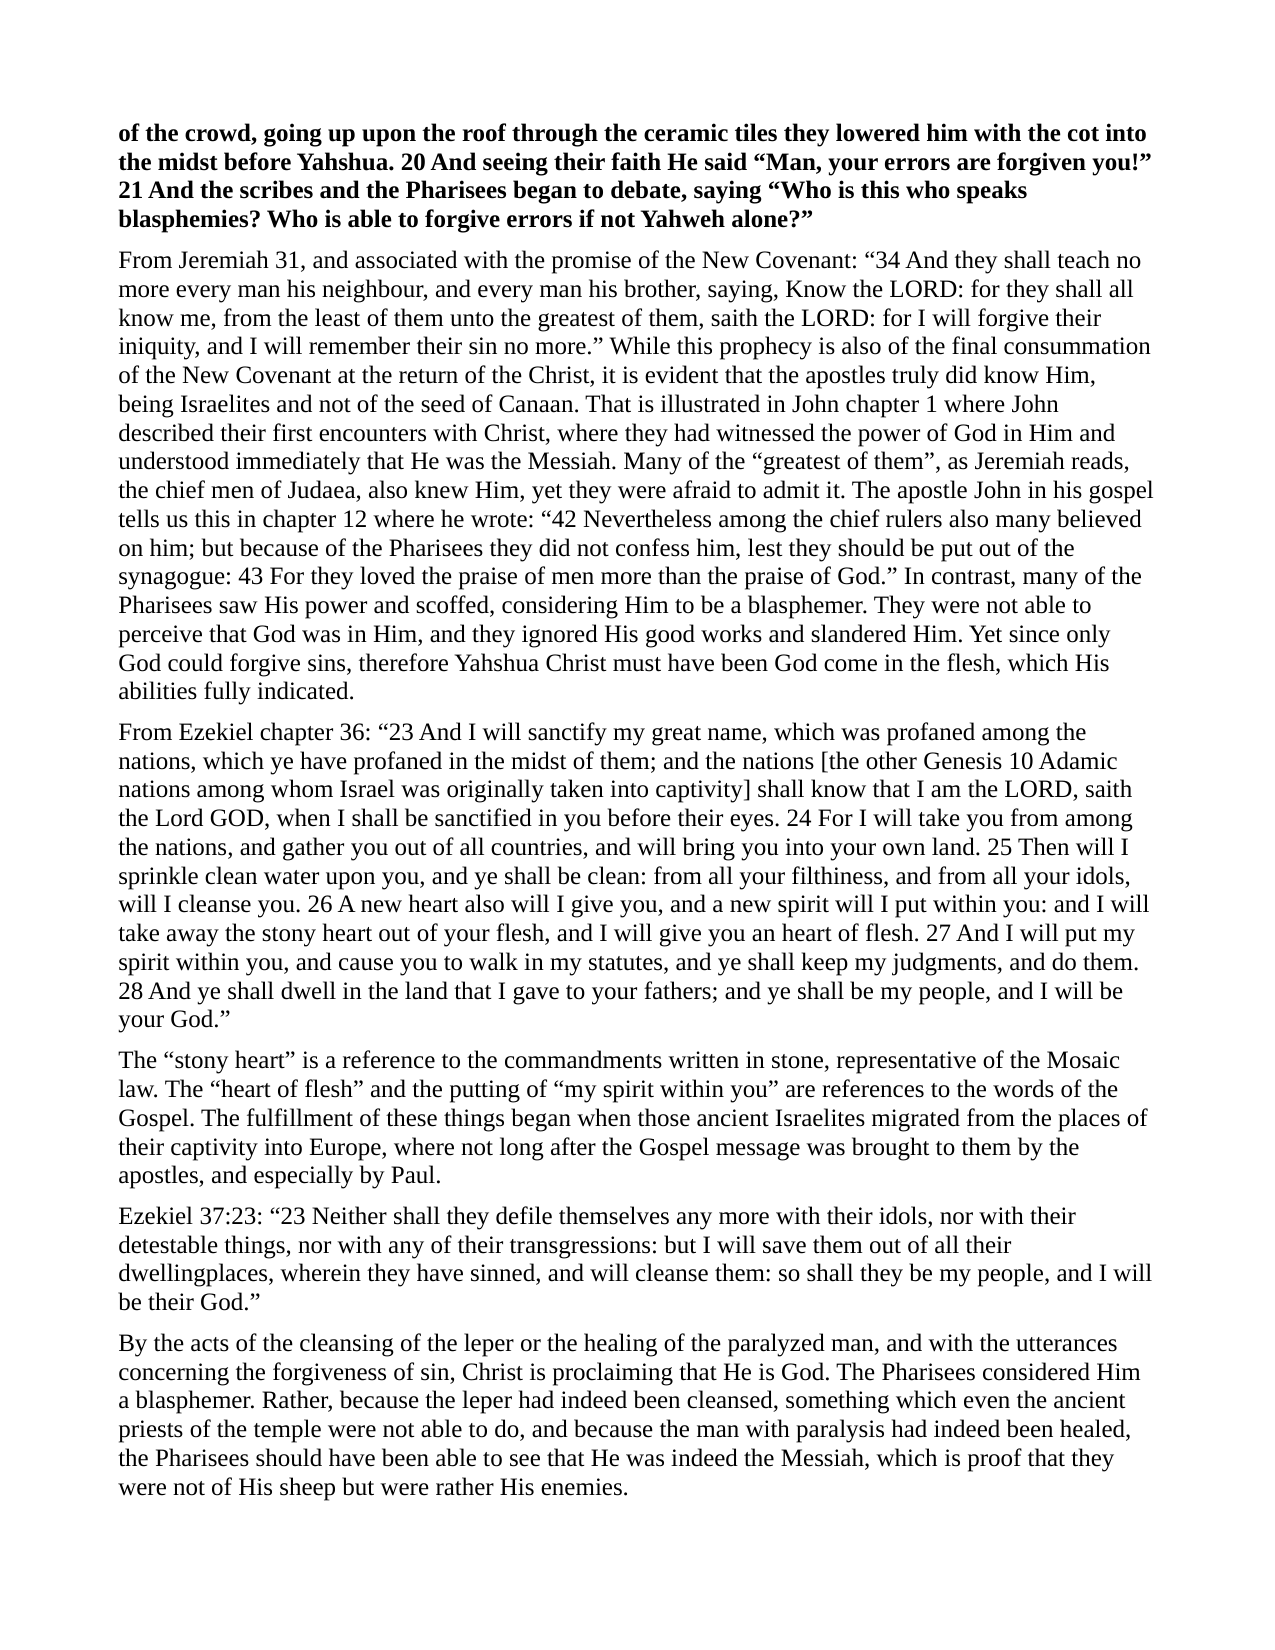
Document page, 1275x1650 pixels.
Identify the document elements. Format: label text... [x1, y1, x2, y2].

text The “stony heart” is a reference to the commandments written in stone, representative of the Mosaic law. The “heart of flesh” and the putting of “my spirit within you” are references to the words of the Gospel. The fulfillment of these things began when those ancient Israelites migrated from the places of their captivity into Europe, where not long after the Gospel message was brought to them by the apostles, and especially by Paul. [118, 1045, 1157, 1189]
text From Ezekiel chapter 36: “23 And I will sanctify my great name, which was profaned among the nations, which ye have profaned in the midst of them; and the nations [the other Genesis 10 Adamic nations among whom Israel was originally taken into captivity] shall know that I am the LORD, saith the Lord GOD, when I shall be sanctified in you before their eyes. 24 For I will take you from among the nations, and gather you out of all countries, and will bring you into your own land. 25 Then will I sprinkle clean water upon you, and ye shall be clean: from all your filthiness, and from all your idols, will I cleanse you. 26 A new heart also will I give you, and a new spirit will I put within you: and I will take away the stony heart out of your flesh, and I will give you an heart of flesh. 27 And I will put my spirit within you, and cause you to walk in my statutes, and ye shall keep my judgments, and do them. 28 And ye shall dwell in the land that I gave to your fathers; and ye shall be my people, and I will be your God.” [118, 717, 1157, 1033]
text Ezekiel 37:23: “23 Neither shall they defile themselves any more with their idols, nor with their detestable things, nor with any of their transgressions: but I will save them out of all their dwellingplaces, wherein they have sinned, and will cleanse them: so shall they be my people, and I will be their God.” [118, 1201, 1157, 1316]
text From Jeremiah 31, and associated with the promise of the New Covenant: “34 And they shall teach no more every man his neighbour, and every man his brother, saying, Know the LORD: for they shall all know me, from the least of them unto the greatest of them, saith the LORD: for I will forgive their iniquity, and I will remember their sin no more.” While this prophecy is also of the final consummation of the New Covenant at the return of the Christ, it is evident that the apostles truly did know Him, being Israelites and not of the seed of Canaan. That is illustrated in John chapter 1 where John described their first encounters with Christ, where they had witnessed the power of God in Him and understood immediately that He was the Messiah. Many of the “greatest of them”, as Jeremiah reads, the chief men of Judaea, also knew Him, yet they were afraid to admit it. The apostle John in his gospel tells us this in chapter 12 where he wrote: “42 Nevertheless among the chief rulers also many believed on him; but because of the Pharisees they did not confess him, lest they should be put out of the synagogue: 43 For they loved the praise of men more than the praise of God.” In contrast, many of the Pharisees saw His power and scoffed, considering Him to be a blasphemer. They were not able to perceive that God was in Him, and they ignored His good works and slandered Him. Yet since only God could forgive sins, therefore Yahshua Christ must have been God come in the flesh, which His abilities fully indicated. [118, 245, 1157, 705]
text By the acts of the cleansing of the leper or the healing of the paralyzed man, and with the utterances concerning the forgiveness of sin, Christ is proclaiming that He is God. The Pharisees considered Him a blasphemer. Rather, because the leper had indeed been cleansed, something which even the ancient priests of the temple were not able to do, and because the man with paralysis had indeed been healed, the Pharisees should have been able to see that He was indeed the Messiah, which is proof that they were not of His sheep but were rather His enemies. [118, 1328, 1157, 1501]
text of the crowd, going up upon the roof through the ceramic tiles they lowered him with the cot into the midst before Yahshua. 20 And seeing their faith He said “Man, your errors are forgiven you!” 21 And the scribes and the Pharisees began to debate, saying “Who is this who speaks blasphemies? Who is able to forgive errors if not Yahweh alone?” [118, 118, 1157, 233]
